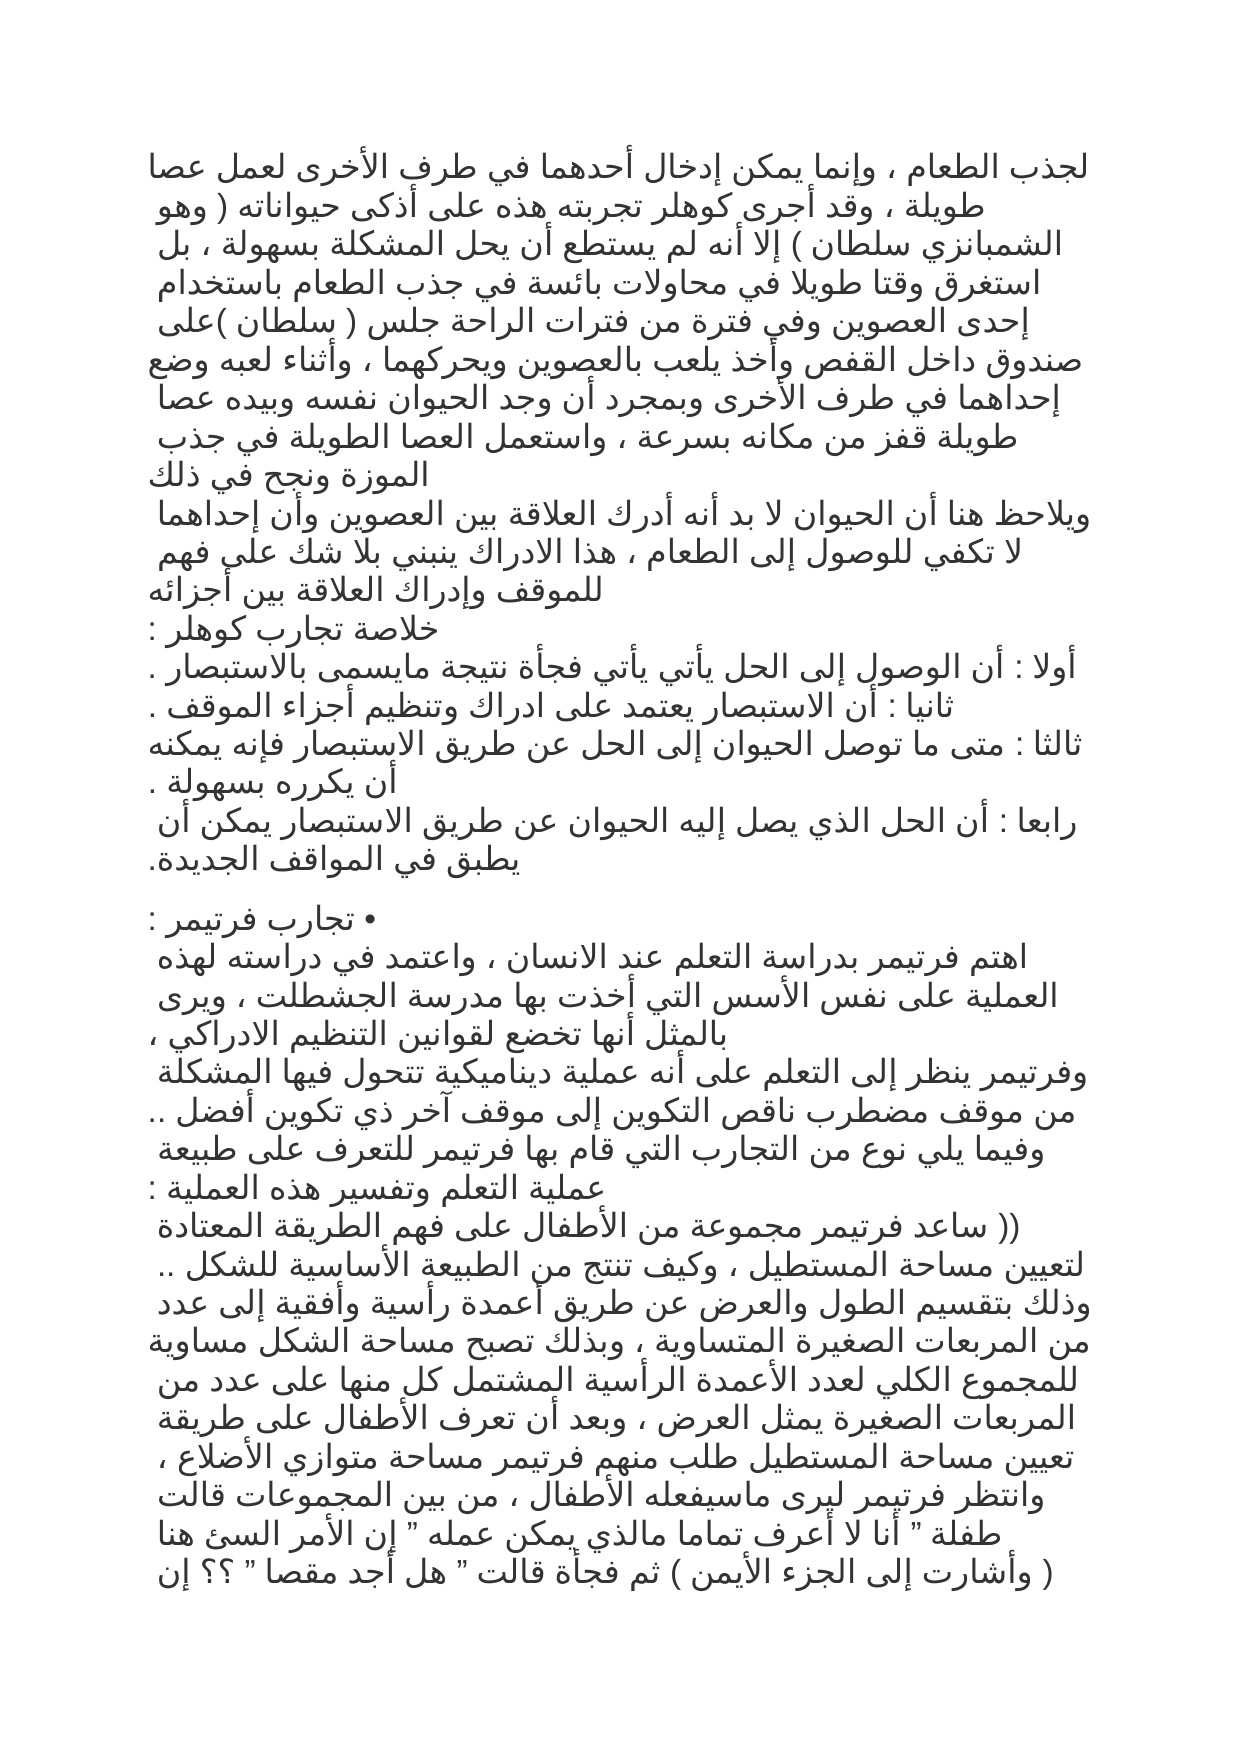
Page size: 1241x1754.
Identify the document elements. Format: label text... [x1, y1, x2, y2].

text • تجارب فرتيمر : اهتم فرتيمر بدراسة التعلم عند الانسان ، واعتمد في دراسته لهذه العملية على نفس الأسس التي أخذت بها مدرسة الجشطلت ، ويرى بالمثل أنها تخضع لقوانين التنظيم الادراكي ، وفرتيمر ينظر إلى التعلم على أنه عملية ديناميكية تتحول فيها المشكلة من موقف مضطرب ناقص التكوين إلى موقف آخر ذي تكوين أفضل .. وفيما يلي نوع من التجارب التي قام بها فرتيمر للتعرف على طبيعة عملية التعلم وتفسير هذه العملية : (( ساعد فرتيمر مجموعة من الأطفال على فهم الطريقة المعتادة لتعيين مساحة المستطيل ، وكيف تنتج من الطبيعة الأساسية للشكل .. وذلك بتقسيم الطول والعرض عن طريق أعمدة رأسية وأفقية إلى عدد من المربعات الصغيرة المتساوية ، وبذلك تصبح مساحة الشكل مساوية للمجموع الكلي لعدد الأعمدة الرأسية المشتمل كل منها على عدد من المربعات الصغيرة يمثل العرض ، وبعد أن تعرف الأطفال على طريقة تعيين مساحة المستطيل طلب منهم فرتيمر مساحة متوازي الأضلاع ، وانتظر فرتيمر ليرى ماسيفعله الأطفال ، من بين المجموعات قالت طفلة ” أنا لا أعرف تماما مالذي يمكن عمله ” إن الأمر السئ هنا ( وأشارت إلى الجزء الأيمن ) ثم فجأة قالت ” هل أجد مقصا ” ؟؟ إن الشيء السئ هنا هو الذي نحتاجه هناك ، إنه ملائم تماما ” ثم عملت قطعا رأسيا خلال متوازي الأضلاع ، وحولت الجزء الأيسر حول الشكل ووضعته على الطرف الأيمن فتحول إلى شكل مستطيل أمكن إيجاد مساحته بعد ذلك بالطرقة المعتادة .. وفسر فرتيمر وصول الطفلة إلى الحل في هذه التجربة بأنها عرفت أن الأعمدة المتكونة من مربعات صغيرة لا يمكن عملها بسبب الخطوط المائلة في الشكل وأدركت أن الشكل لا بد وأن يتحول بطريقة ما إلى مستطيل لكي يمكن ايجاد مساحته ثم وصلت إلى الحل فجأة بعد استبصرت الموقف (إبراهيم وجيه 2008 ، ص 199- 208.) [148, 899, 1093, 1591]
text وفيما يلي عرض لبعض أنواع هذه التجارب التجربة الأولى : وضع الشمبانزي في القفص ، وكان الطعام ( موزة ) معاتمة في سقف القفص بحيث لا يمكن الوصول إليه مباشرة وفي ركن القفص وضع الصندوق .. أخذ الشمبانزي ينظر إلى الفاكهة ويحاول الوصول إليها بمد يده بالوثب ولكنه فشل ثم أخذ ينتظر من ركن إلأى ركن في حيرة . وأخيرا لا حظ الصندوق فنظر إليه ونظر إلى الموزة فوقه ووصل إلى هدفه ، بد أن الحيوان في هذه التجربة أدرك العلاقة بين الصندوق وإمكان الوصول إلى الموزة .. التجربة الثانية : وضع كوهلر داخل القفص عصوين قصيرتين لا تكفي الواحدة منهما لجذب الطعام ، وإنما يمكن إدخال أحدهما في طرف الأخرى لعمل عصا طويلة ، وقد أجرى كوهلر تجربته هذه على أذكى حيواناته ( وهو الشمبانزي سلطان ) إلا أنه لم يستطع أن يحل المشكلة بسهولة ، بل استغرق وقتا طويلا في محاولات بائسة في جذب الطعام باستخدام إحدى العصوين وفي فترة من فترات الراحة جلس ( سلطان )على صندوق داخل القفص وأخذ يلعب بالعصوين ويحركهما ، وأثناء لعبه وضع إحداهما في طرف الأخرى وبمجرد أن وجد الحيوان نفسه وبيده عصا طويلة قفز من مكانه بسرعة ، واستعمل العصا الطويلة في جذب الموزة ونجح في ذلك ويلاحظ هنا أن الحيوان لا بد أنه أدرك العلاقة بين العصوين وأن إحداهما لا تكفي للوصول إلى الطعام ، هذا الادراك ينبني بلا شك على فهم للموقف وإدراك العلاقة بين أجزائه خلاصة تجارب كوهلر : أولا : أن الوصول إلى الحل يأتي يأتي فجأة نتيجة مايسمى بالاستبصار . ثانيا : أن الاستبصار يعتمد على ادراك وتنظيم أجزاء الموقف . ثالثا : متى ما توصل الحيوان إلى الحل عن طريق الاستبصار فإنه يمكنه أن يكرره بسهولة . رابعا : أن الحل الذي يصل إليه الحيوان عن طريق الاستبصار يمكن أن يطبق في المواقف الجديدة. [148, 148, 1093, 878]
